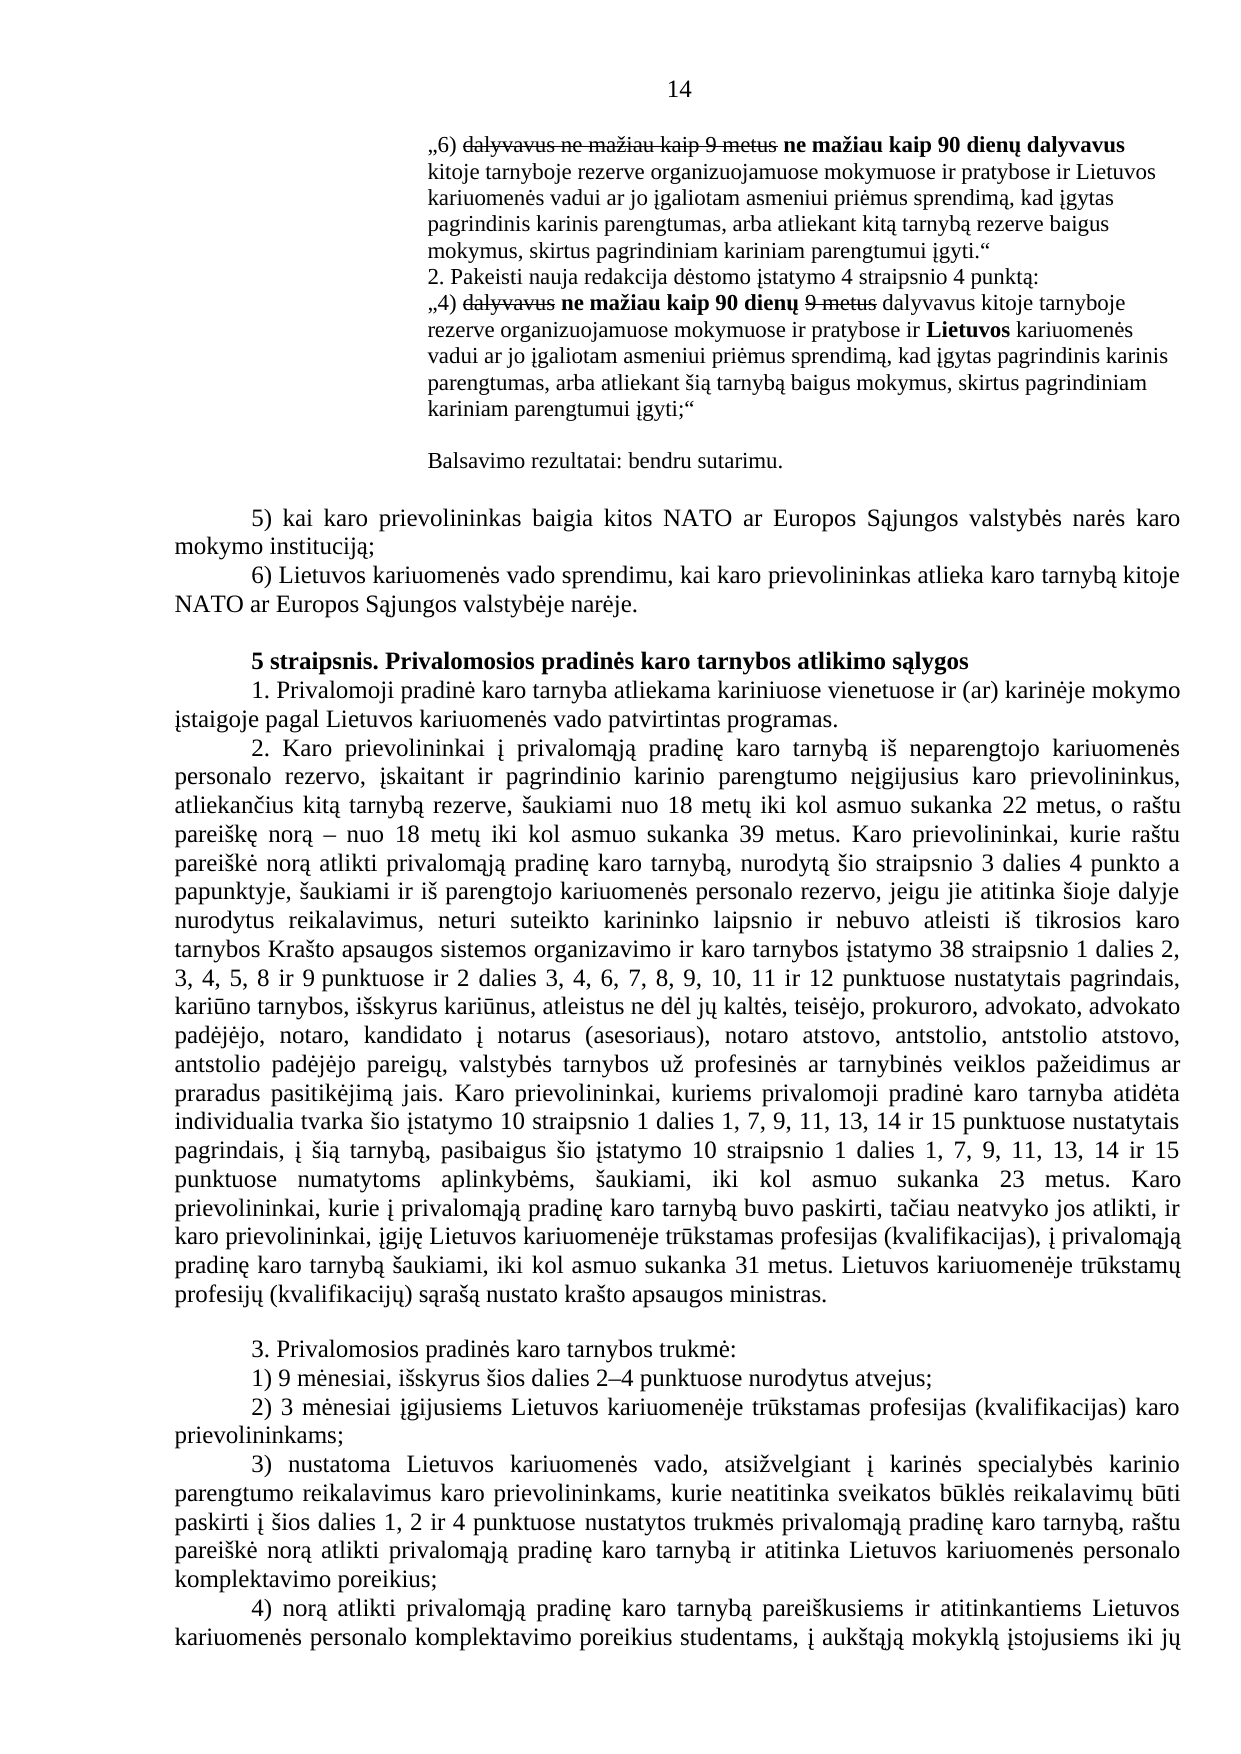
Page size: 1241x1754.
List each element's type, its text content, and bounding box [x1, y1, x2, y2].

list 2. Karo prievolininkai į privalomąją pradinę karo tarnybą iš neparengtojo kariuomenės personalo rezervo, įskaitant ir pagrindinio karinio parengtumo neįgijusius karo prievolininkus, atliekančius kitą tarnybą rezerve, šaukiami nuo 18 metų iki kol asmuo sukanka 22 metus, o raštu pareiškę norą – nuo 18 metų iki kol asmuo sukanka 39 metus. Karo prievolininkai, kurie raštu pareiškė norą atlikti privalomąją pradinę karo tarnybą, nurodytą šio straipsnio 3 dalies 4 punkto a papunktyje, šaukiami ir iš parengtojo kariuomenės personalo rezervo, jeigu jie atitinka šioje dalyje nurodytus reikalavimus, neturi suteikto karininko laipsnio ir nebuvo atleisti iš tikrosios karo tarnybos Krašto apsaugos sistemos organizavimo ir karo tarnybos įstatymo 38 straipsnio 1 dalies 2, 3, 4, 5, 8 ir 9 punktuose ir 2 dalies 3, 4, 6, 7, 8, 9, 10, 11 ir 12 punktuose nustatytais pagrindais, kariūno tarnybos, išskyrus kariūnus, atleistus ne dėl jų kaltės, teisėjo, prokuroro, advokato, advokato padėjėjo, notaro, kandidato į notarus (asesoriaus), notaro atstovo, antstolio, antstolio atstovo, antstolio padėjėjo pareigų, valstybės tarnybos už profesinės ar tarnybinės veiklos pažeidimus ar praradus pasitikėjimą jais. Karo prievolininkai, kuriems privalomoji pradinė karo tarnyba atidėta individualia tvarka šio įstatymo 10 straipsnio 1 dalies 1, 7, 9, 11, 13, 14 ir 15 punktuose nustatytais pagrindais, į šią tarnybą, pasibaigus šio įstatymo 10 straipsnio 1 dalies 1, 7, 9, 11, 13, 14 ir 15 punktuose numatytoms aplinkybėms, šaukiami, iki kol asmuo sukanka 23 metus. Karo prievolininkai, kurie į privalomąją pradinę karo tarnybą buvo paskirti, tačiau neatvyko jos atlikti, ir karo prievolininkai, įgiję Lietuvos kariuomenėje trūkstamas profesijas (kvalifikacijas), į privalomąją pradinę karo tarnybą šaukiami, iki kol asmuo sukanka 31 metus. Lietuvos kariuomenėje trūkstamų profesijų (kvalifikacijų) sąrašą nustato krašto apsaugos ministras. [174, 733, 1181, 1308]
text 4) norą atlikti privalomąją pradinę karo tarnybą pareiškusiems ir atitinkantiems Lietuvos kariuomenės personalo komplektavimo poreikius studentams, į aukštąją mokyklą įstojusiems iki jų [174, 1593, 1181, 1650]
text 2) 3 mėnesiai įgijusiems Lietuvos kariuomenėje trūkstamas profesijas (kvalifikacijas) karo prievolininkams; [174, 1392, 1181, 1449]
text 1. Privalomoji pradinė karo tarnyba atliekama kariniuose vienetuose ir (ar) karinėje mokymo įstaigoje pagal Lietuvos kariuomenės vado patvirtintas programas. [174, 675, 1181, 733]
text 2. Pakeisti nauja redakcija dėstomo įstatymo 4 straipsnio 4 punktą: [427, 263, 1181, 289]
text „4) dalyvavus ne mažiau kaip 90 dienų 9 metus dalyvavus kitoje tarnyboje rezerve organizuojamuose mokymuose ir pratybose ir Lietuvos kariuomenės vadui ar jo įgaliotam asmeniui priėmus sprendimą, kad įgytas pagrindinis karinis parengtumas, arba atliekant šią tarnybą baigus mokymus, skirtus pagrindiniam kariniam parengtumui įgyti;“ [427, 289, 1181, 421]
text 3. Privalomosios pradinės karo tarnybos trukmė: [174, 1334, 1181, 1363]
text 5) kai karo prievolininkas baigia kitos NATO ar Europos Sąjungos valstybės narės karo mokymo instituciją; [174, 503, 1181, 560]
text 5 straipsnis. Privalomosios pradinės karo tarnybos atlikimo sąlygos [174, 646, 1181, 675]
text 3) nustatoma Lietuvos kariuomenės vado, atsižvelgiant į karinės specialybės karinio parengtumo reikalavimus karo prievolininkams, kurie neatitinka sveikatos būklės reikalavimų būti paskirti į šios dalies 1, 2 ir 4 punktuose nustatytos trukmės privalomąją pradinę karo tarnybą, raštu pareiškė norą atlikti privalomąją pradinę karo tarnybą ir atitinka Lietuvos kariuomenės personalo komplektavimo poreikius; [174, 1449, 1181, 1593]
text „6) dalyvavus ne mažiau kaip 9 metus ne mažiau kaip 90 dienų dalyvavus kitoje tarnyboje rezerve organizuojamuose mokymuose ir pratybose ir Lietuvos kariuomenės vadui ar jo įgaliotam asmeniui priėmus sprendimą, kad įgytas pagrindinis karinis parengtumas, arba atliekant kitą tarnybą rezerve baigus mokymus, skirtus pagrindiniam kariniam parengtumui įgyti.“ [427, 131, 1181, 263]
text 6) Lietuvos kariuomenės vado sprendimu, kai karo prievolininkas atlieka karo tarnybą kitoje NATO ar Europos Sąjungos valstybėje narėje. [174, 560, 1181, 618]
text 1) 9 mėnesiai, išskyrus šios dalies 2–4 punktuose nurodytus atvejus; [174, 1363, 1181, 1392]
text Balsavimo rezultatai: bendru sutarimu. [427, 448, 1181, 474]
